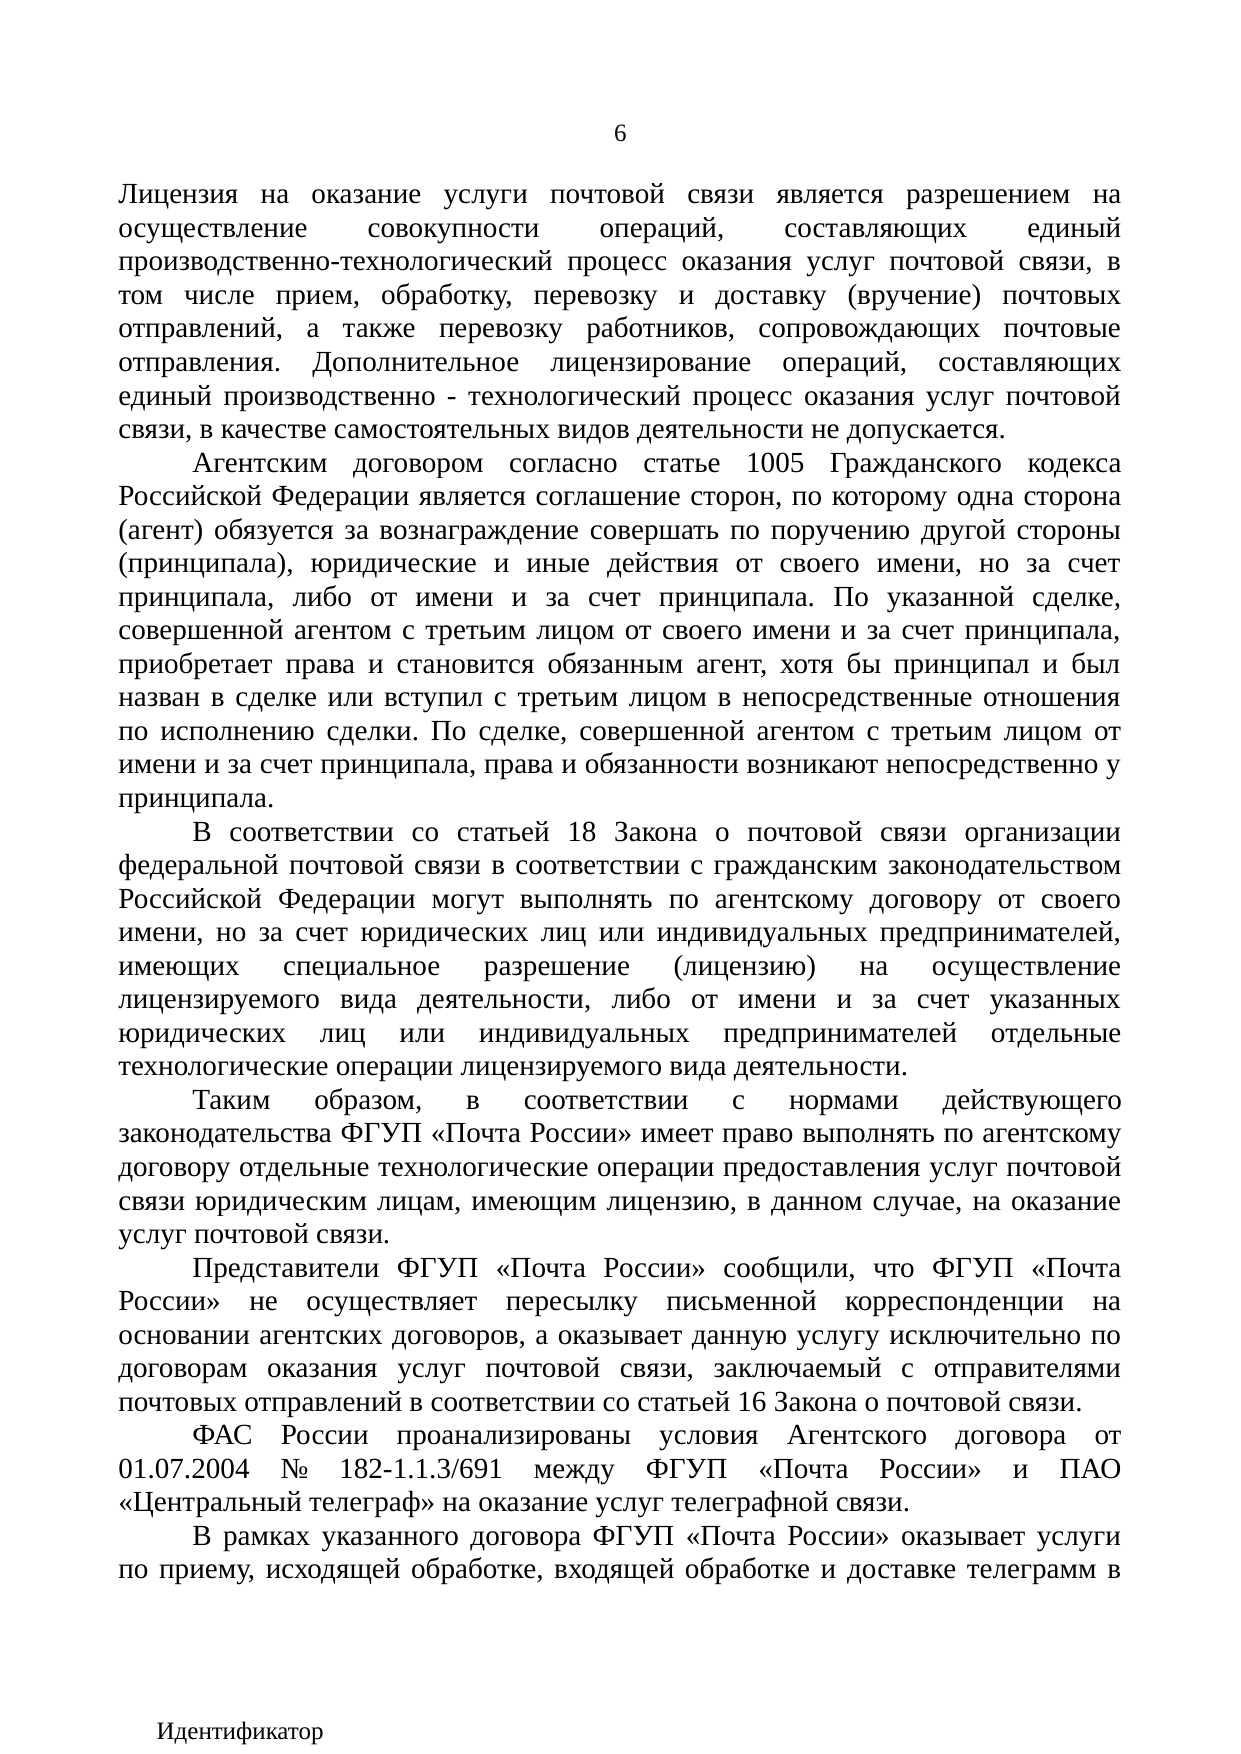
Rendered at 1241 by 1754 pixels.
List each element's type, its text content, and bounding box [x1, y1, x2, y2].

text Агентским договором согласно статье 1005 Гражданского кодекса Российской Федерации является соглашение сторон, по которому одна сторона (агент) обязуется за вознаграждение совершать по поручению другой стороны (принципала), юридические и иные действия от своего имени, но за счет принципала, либо от имени и за счет принципала. По указанной сделке, совершенной агентом с третьим лицом от своего имени и за счет принципала, приобретает права и становится обязанным агент, хотя бы принципал и был назван в сделке или вступил с третьим лицом в непосредственные отношения по исполнению сделки. По сделке, совершенной агентом с третьим лицом от имени и за счет принципала, права и обязанности возникают непосредственно у принципала. [118, 445, 1122, 814]
text Лицензия на оказание услуги почтовой связи является разрешением на осуществление совокупности операций, составляющих единый производственно-технологический процесс оказания услуг почтовой связи, в том числе прием, обработку, перевозку и доставку (вручение) почтовых отправлений, а также перевозку работников, сопровождающих почтовые отправления. Дополнительное лицензирование операций, составляющих единый производственно - технологический процесс оказания услуг почтовой связи, в качестве самостоятельных видов деятельности не допускается. [118, 176, 1122, 445]
text Представители ФГУП «Почта России» сообщили, что ФГУП «Почта России» не осуществляет пересылку письменной корреспонденции на основании агентских договоров, а оказывает данную услугу исключительно по договорам оказания услуг почтовой связи, заключаемый с отправителями почтовых отправлений в соответствии со статьей 16 Закона о почтовой связи. [118, 1250, 1122, 1417]
text В рамках указанного договора ФГУП «Почта России» оказывает услуги по приему, исходящей обработке, входящей обработке и доставке телеграмм в [118, 1518, 1122, 1585]
text В соответствии со статьей 18 Закона о почтовой связи организации федеральной почтовой связи в соответствии с гражданским законодательством Российской Федерации могут выполнять по агентскому договору от своего имени, но за счет юридических лиц или индивидуальных предпринимателей, имеющих специальное разрешение (лицензию) на осуществление лицензируемого вида деятельности, либо от имени и за счет указанных юридических лиц или индивидуальных предпринимателей отдельные технологические операции лицензируемого вида деятельности. [118, 814, 1122, 1082]
text Таким образом, в соответствии с нормами действующего законодательства ФГУП «Почта России» имеет право выполнять по агентскому договору отдельные технологические операции предоставления услуг почтовой связи юридическим лицам, имеющим лицензию, в данном случае, на оказание услуг почтовой связи. [118, 1082, 1122, 1250]
text ФАС России проанализированы условия Агентского договора от 01.07.2004 № 182-1.1.3/691 между ФГУП «Почта России» и ПАО «Центральный телеграф» на оказание услуг телеграфной связи. [118, 1417, 1122, 1518]
